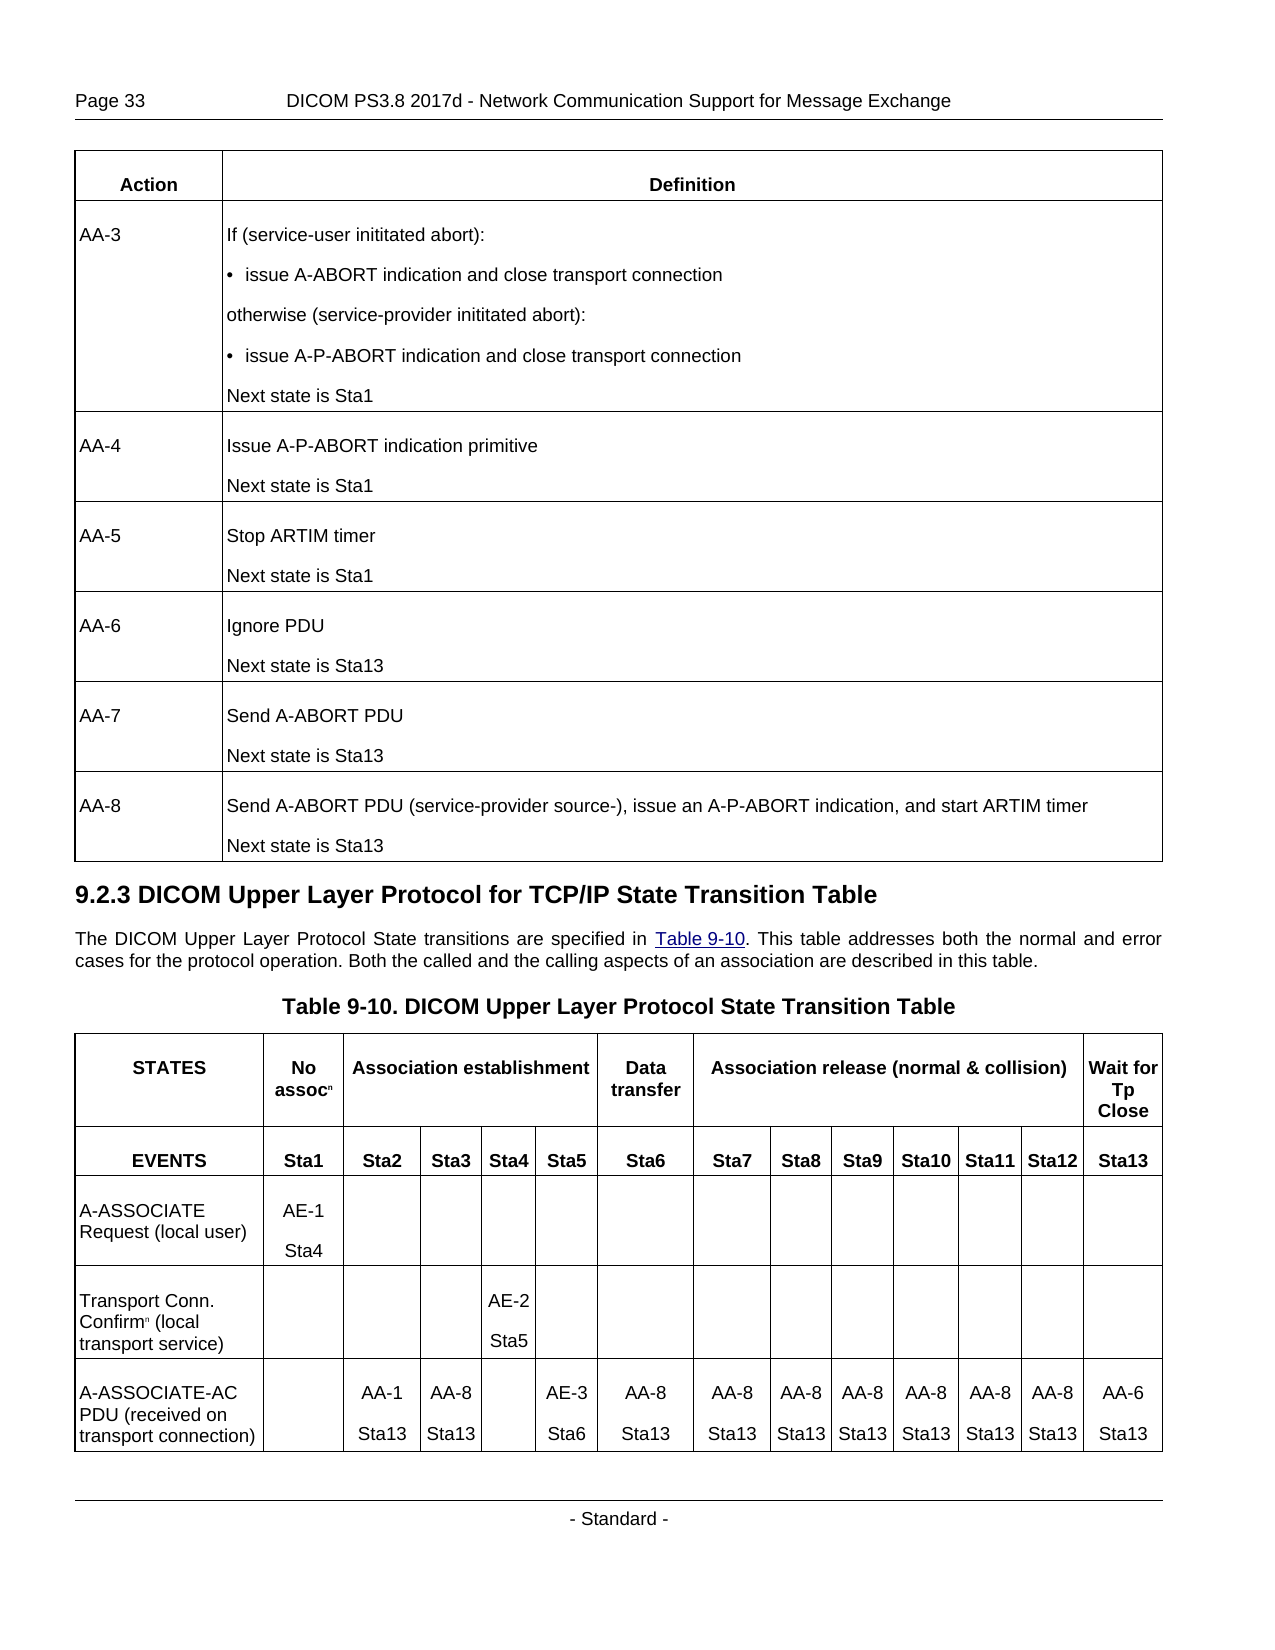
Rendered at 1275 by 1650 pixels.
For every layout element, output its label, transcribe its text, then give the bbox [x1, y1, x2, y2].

table_cell [894, 1176, 958, 1265]
table_cell AA-8 Sta13 [598, 1359, 693, 1451]
table_cell Issue A-P-ABORT indication primitive Next state is Sta1 [223, 412, 1162, 501]
table_cell AA-8 Sta13 [421, 1359, 481, 1451]
table_cell AE-3 Sta6 [536, 1359, 597, 1451]
table_header Association release (normal & collision) [694, 1034, 1083, 1126]
table_cell [536, 1176, 597, 1265]
table_cell AA-6 Sta13 [1084, 1359, 1162, 1451]
table_cell Sta4 [482, 1127, 535, 1175]
table_cell [1022, 1266, 1083, 1358]
table_header Definition [223, 151, 1162, 200]
table_header Association establishment [344, 1034, 597, 1126]
table_header Wait for Tp Close [1084, 1034, 1162, 1126]
table_cell AE-1 Sta4 [264, 1176, 343, 1265]
table_cell Transport Conn. Confirmn (local transport service) [76, 1266, 263, 1358]
table_cell AA-8 Sta13 [771, 1359, 831, 1451]
table_cell [421, 1176, 481, 1265]
table_header Action [76, 151, 222, 200]
table_cell Sta1 [264, 1127, 343, 1175]
table_cell AE-2 Sta5 [482, 1266, 535, 1358]
table_cell [344, 1266, 420, 1358]
table_cell Sta7 [694, 1127, 770, 1175]
table_cell Sta9 [832, 1127, 893, 1175]
table_cell [536, 1266, 597, 1358]
table_cell AA-8 Sta13 [894, 1359, 958, 1451]
table_cell Sta3 [421, 1127, 481, 1175]
table_cell Sta12 [1022, 1127, 1083, 1175]
table_cell EVENTS [76, 1127, 263, 1175]
table_cell [598, 1176, 693, 1265]
table_cell If (service-user inititated abort): issue A-ABORT indication and close transport connection otherwise (service-provider inititated abort): issue A-P-ABORT indication and close transport connection Next state is Sta1 [223, 201, 1162, 411]
table_cell [1022, 1176, 1083, 1265]
table_cell Send A-ABORT PDU Next state is Sta13 [223, 682, 1162, 771]
table_cell Sta13 [1084, 1127, 1162, 1175]
table_cell Sta10 [894, 1127, 958, 1175]
table_cell [264, 1266, 343, 1358]
table_cell [959, 1266, 1021, 1358]
table_cell [694, 1176, 770, 1265]
table_cell AA-8 Sta13 [1022, 1359, 1083, 1451]
text 9.2.3 DICOM Upper Layer Protocol for TCP/IP State Transition Table [75, 880, 1162, 909]
table_cell [771, 1176, 831, 1265]
table_cell AA-6 [76, 592, 222, 681]
table_cell AA-8 [76, 772, 222, 861]
table_cell AA-4 [76, 412, 222, 501]
table_cell [1084, 1266, 1162, 1358]
table_cell Sta2 [344, 1127, 420, 1175]
table_cell [482, 1359, 535, 1451]
table_cell Ignore PDU Next state is Sta13 [223, 592, 1162, 681]
table_cell [959, 1176, 1021, 1265]
table_cell [894, 1266, 958, 1358]
table_cell AA-7 [76, 682, 222, 771]
table_cell A-ASSOCIATE Request (local user) [76, 1176, 263, 1265]
table_cell AA-8 Sta13 [832, 1359, 893, 1451]
table_header Data transfer [598, 1034, 693, 1126]
table_cell Sta5 [536, 1127, 597, 1175]
table_cell [598, 1266, 693, 1358]
text Table 9-10. DICOM Upper Layer Protocol State Transition Table [75, 993, 1162, 1019]
table_cell Sta8 [771, 1127, 831, 1175]
table_cell [264, 1359, 343, 1451]
table_cell AA-5 [76, 502, 222, 591]
table_cell Sta6 [598, 1127, 693, 1175]
table_cell AA-8 Sta13 [694, 1359, 770, 1451]
table_cell AA-8 Sta13 [959, 1359, 1021, 1451]
table_cell [832, 1176, 893, 1265]
table_cell [421, 1266, 481, 1358]
table_cell Sta11 [959, 1127, 1021, 1175]
table_cell A-ASSOCIATE-AC PDU (received on transport connection) [76, 1359, 263, 1451]
table_cell [482, 1176, 535, 1265]
table_cell Stop ARTIM timer Next state is Sta1 [223, 502, 1162, 591]
table_header No assocn [264, 1034, 343, 1126]
table_cell AA-1 Sta13 [344, 1359, 420, 1451]
text The DICOM Upper Layer Protocol State transitions are specified in Table 9-10. This table addresses both the normal and error cases for the protocol operation. Both the called and the calling aspects of an association are described in this table. [75, 928, 1162, 971]
table_cell [1084, 1176, 1162, 1265]
table_cell Send A-ABORT PDU (service-provider source-), issue an A-P-ABORT indication, and start ARTIM timer Next state is Sta13 [223, 772, 1162, 861]
table_cell AA-3 [76, 201, 222, 411]
table_cell [694, 1266, 770, 1358]
table_cell [344, 1176, 420, 1265]
table_cell [832, 1266, 893, 1358]
table_cell [771, 1266, 831, 1358]
table_header STATES [76, 1034, 263, 1126]
